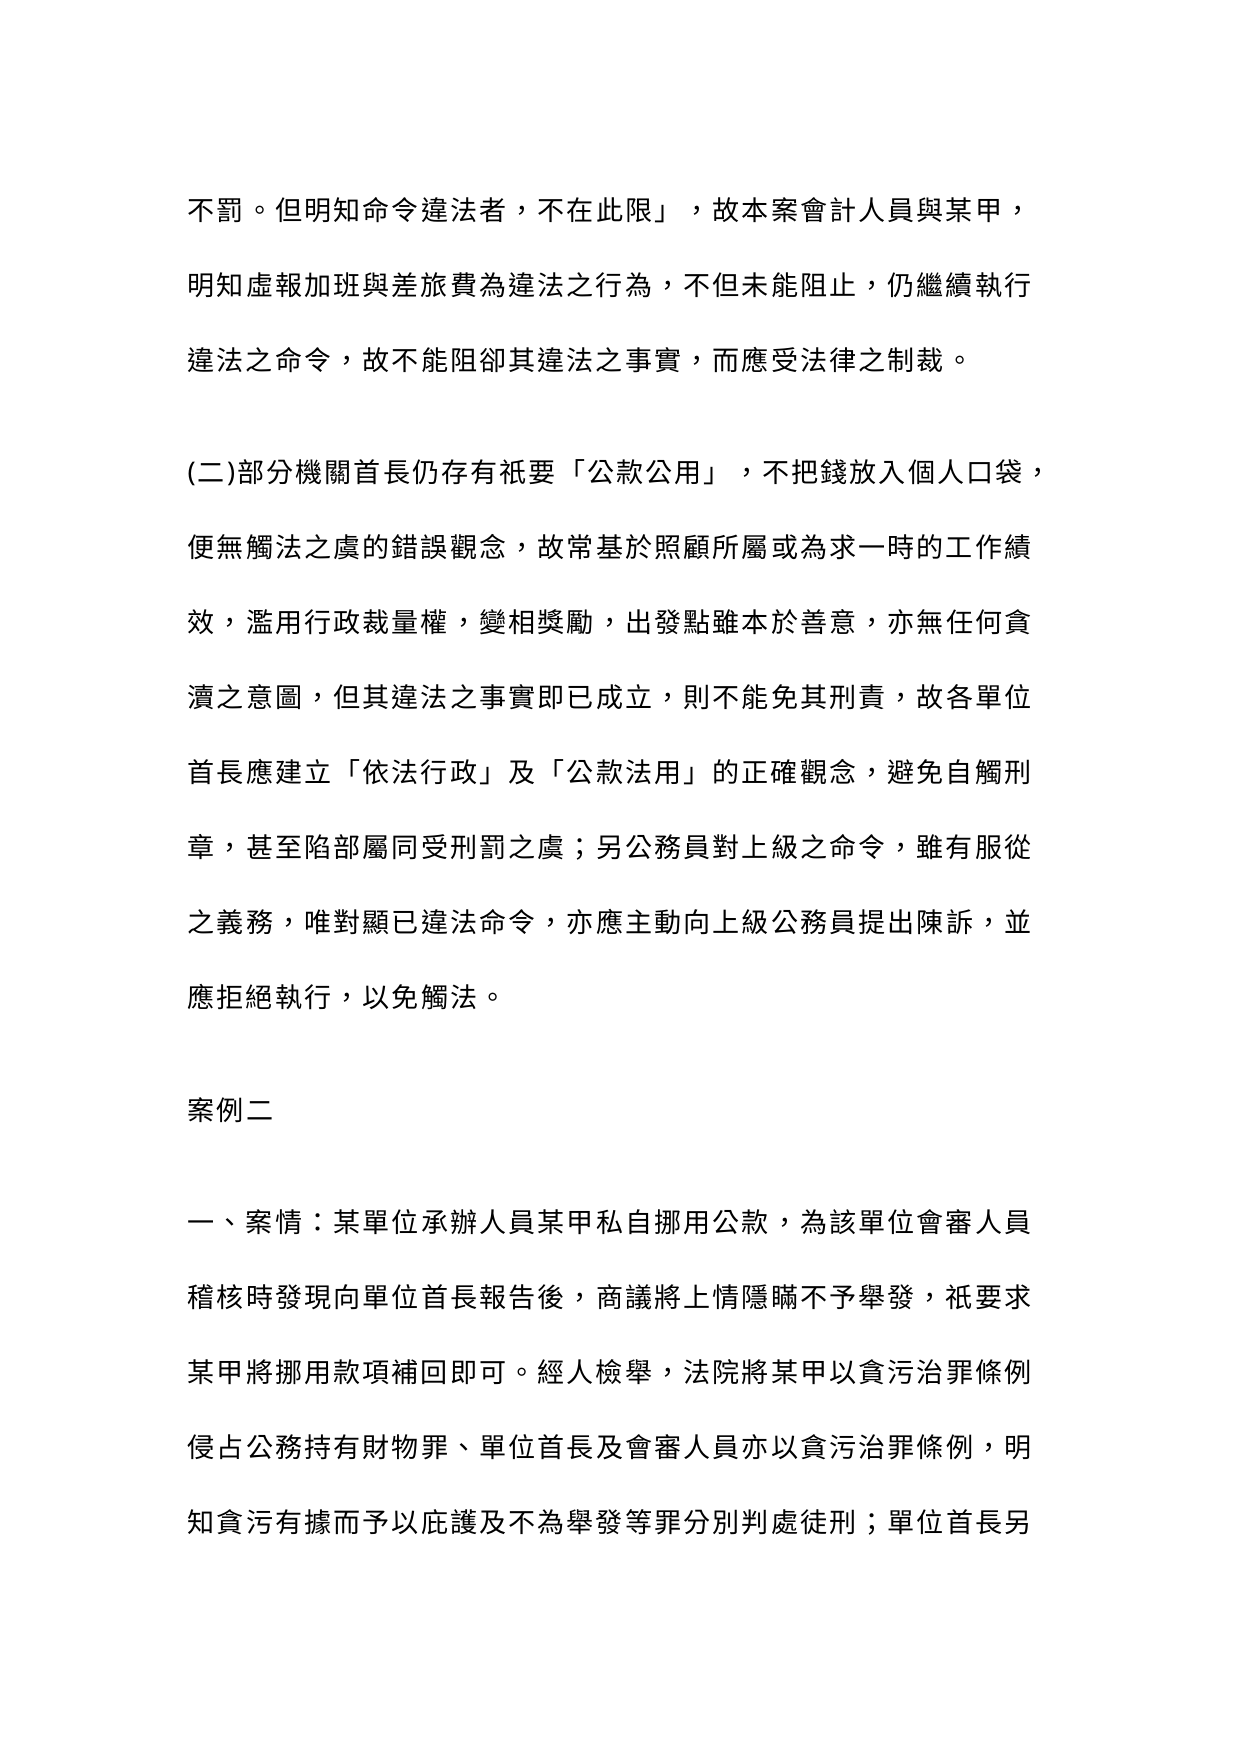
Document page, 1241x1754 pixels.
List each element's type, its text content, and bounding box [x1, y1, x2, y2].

text 不罰。但明知命令違法者，不在此限」，故本案會計人員與某甲，明知虛報加班與差旅費為違法之行為，不但未能阻止，仍繼續執行違法之命令，故不能阻卻其違法之事實，而應受法律之制裁。 [187, 164, 1053, 389]
text 案例二 [187, 1064, 1053, 1139]
text (二)部分機關首長仍存有祇要「公款公用」，不把錢放入個人口袋，便無觸法之虞的錯誤觀念，故常基於照顧所屬或為求一時的工作績效，濫用行政裁量權，變相獎勵，出發點雖本於善意，亦無任何貪瀆之意圖，但其違法之事實即已成立，則不能免其刑責，故各單位首長應建立「依法行政」及「公款法用」的正確觀念，避免自觸刑章，甚至陷部屬同受刑罰之虞；另公務員對上級之命令，雖有服從之義務，唯對顯已違法命令，亦應主動向上級公務員提出陳訴，並應拒絕執行，以免觸法。 [187, 427, 1053, 1027]
text 一、案情：某單位承辦人員某甲私自挪用公款，為該單位會審人員稽核時發現向單位首長報告後，商議將上情隱瞞不予舉發，祇要求某甲將挪用款項補回即可。經人檢舉，法院將某甲以貪污治罪條例侵占公務持有財物罪、單位首長及會審人員亦以貪污治罪條例，明知貪污有據而予以庇護及不為舉發等罪分別判處徒刑；單位首長另 [187, 1177, 1053, 1552]
